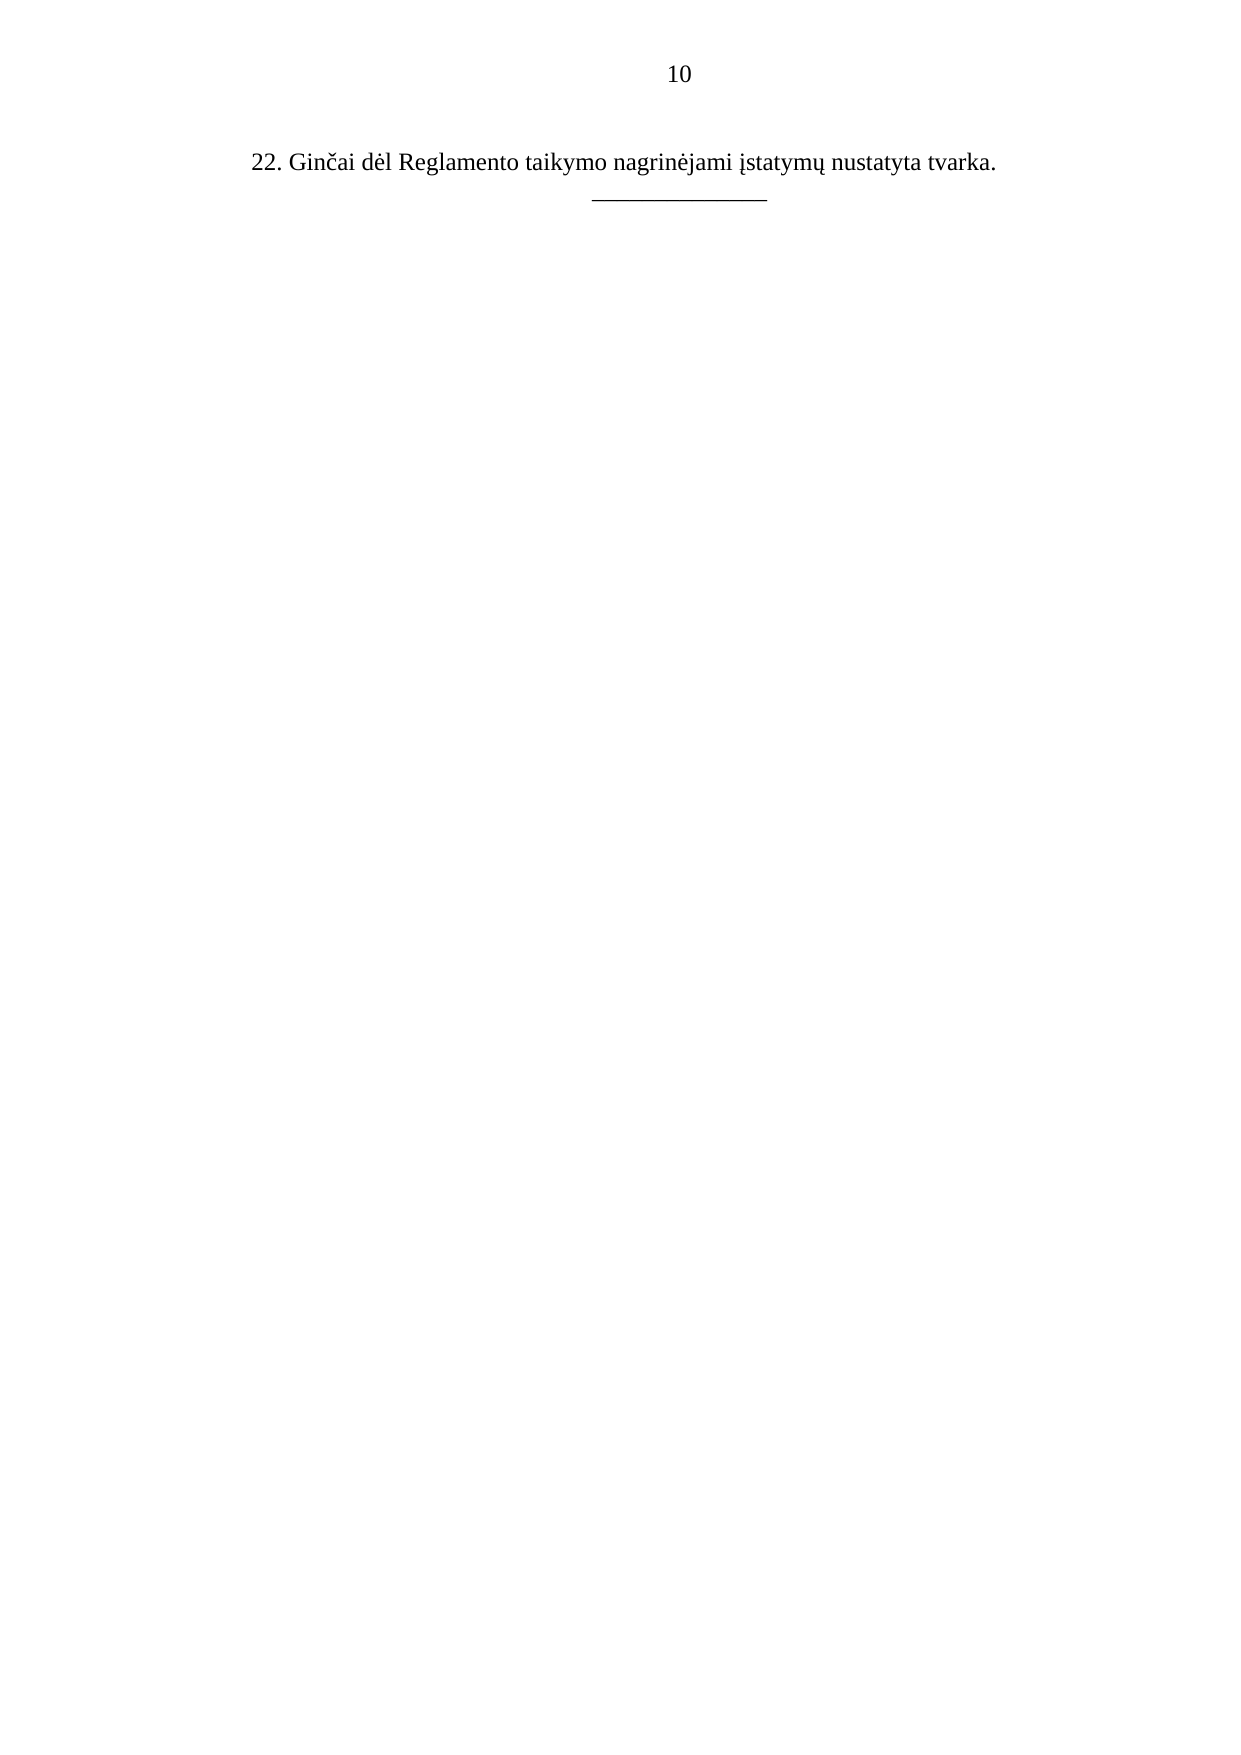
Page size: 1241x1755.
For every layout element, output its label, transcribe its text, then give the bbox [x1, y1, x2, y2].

text ______________ [177, 176, 1181, 204]
text 22. Ginčai dėl Reglamento taikymo nagrinėjami įstatymų nustatyta tvarka. [177, 147, 1181, 176]
